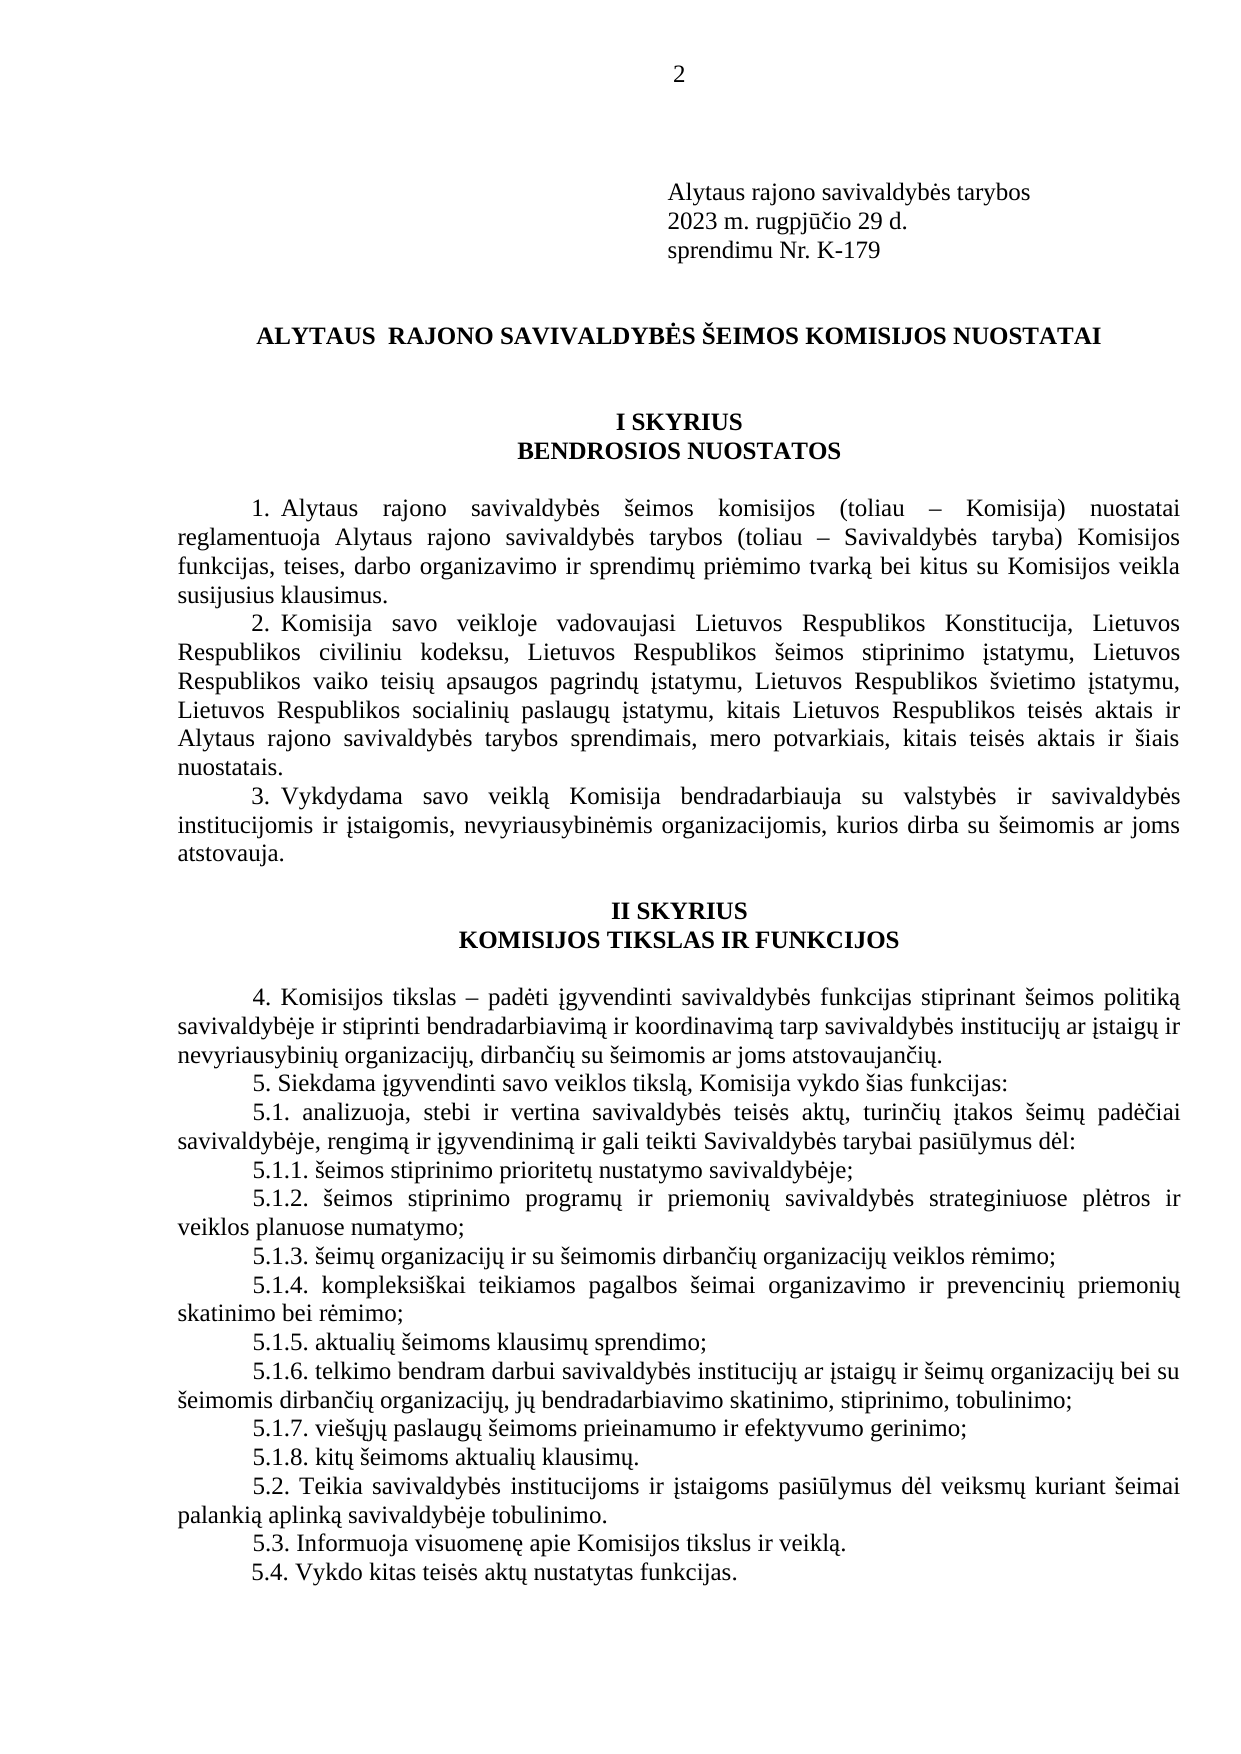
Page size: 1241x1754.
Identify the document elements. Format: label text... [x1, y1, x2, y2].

text 5.1.4. kompleksiškai teikiamos pagalbos šeimai organizavimo ir prevencinių priemonių skatinimo bei rėmimo; [177, 1270, 1181, 1327]
text 3. Vykdydama savo veiklą Komisija bendradarbiauja su valstybės ir savivaldybės institucijomis ir įstaigomis, nevyriausybinėmis organizacijomis, kurios dirba su šeimomis ar joms atstovauja. [177, 781, 1181, 867]
text 5.1. analizuoja, stebi ir vertina savivaldybės teisės aktų, turinčių įtakos šeimų padėčiai savivaldybėje, rengimą ir įgyvendinimą ir gali teikti Savivaldybės tarybai pasiūlymus dėl: [177, 1097, 1181, 1155]
text 5.2. Teikia savivaldybės institucijoms ir įstaigoms pasiūlymus dėl veiksmų kuriant šeimai palankią aplinką savivaldybėje tobulinimo. [177, 1471, 1181, 1528]
text sprendimu Nr. K-179 [177, 235, 1181, 263]
text 5.1.5. aktualių šeimoms klausimų sprendimo; [177, 1327, 1181, 1356]
text 5.1.2. šeimos stiprinimo programų ir priemonių savivaldybės strateginiuose plėtros ir veiklos planuose numatymo; [177, 1183, 1181, 1241]
text 4. Komisijos tikslas – padėti įgyvendinti savivaldybės funkcijas stiprinant šeimos politiką savivaldybėje ir stiprinti bendradarbiavimą ir koordinavimą tarp savivaldybės institucijų ar įstaigų ir nevyriausybinių organizacijų, dirbančių su šeimomis ar joms atstovaujančių. [177, 982, 1181, 1068]
text Alytaus rajono savivaldybės tarybos [177, 177, 1181, 206]
text 5.1.8. kitų šeimoms aktualių klausimų. [177, 1442, 1181, 1471]
text 2023 m. rugpjūčio 29 d. [177, 206, 1181, 235]
text 5.1.3. šeimų organizacijų ir su šeimomis dirbančių organizacijų veiklos rėmimo; [177, 1241, 1181, 1270]
text BENDROSIOS NUOSTATOS [177, 436, 1181, 465]
text I SKYRIUS [177, 407, 1181, 436]
text KOMISIJOS TIKSLAS IR FUNKCIJOS [177, 925, 1181, 953]
text 5. Siekdama įgyvendinti savo veiklos tikslą, Komisija vykdo šias funkcijas: [177, 1068, 1181, 1097]
text ALYTAUS RAJONO SAVIVALDYBĖS ŠEIMOS KOMISIJOS NUOSTATAI [177, 321, 1181, 350]
text 5.3. Informuoja visuomenę apie Komisijos tikslus ir veiklą. [177, 1528, 1181, 1557]
text 5.1.1. šeimos stiprinimo prioritetų nustatymo savivaldybėje; [177, 1155, 1181, 1183]
text 5.4. Vykdo kitas teisės aktų nustatytas funkcijas. [177, 1557, 1181, 1586]
text 5.1.7. viešųjų paslaugų šeimoms prieinamumo ir efektyvumo gerinimo; [177, 1413, 1181, 1442]
text 5.1.6. telkimo bendram darbui savivaldybės institucijų ar įstaigų ir šeimų organizacijų bei su šeimomis dirbančių organizacijų, jų bendradarbiavimo skatinimo, stiprinimo, tobulinimo; [177, 1356, 1181, 1413]
text 2. Komisija savo veikloje vadovaujasi Lietuvos Respublikos Konstitucija, Lietuvos Respublikos civiliniu kodeksu, Lietuvos Respublikos šeimos stiprinimo įstatymu, Lietuvos Respublikos vaiko teisių apsaugos pagrindų įstatymu, Lietuvos Respublikos švietimo įstatymu, Lietuvos Respublikos socialinių paslaugų įstatymu, kitais Lietuvos Respublikos teisės aktais ir Alytaus rajono savivaldybės tarybos sprendimais, mero potvarkiais, kitais teisės aktais ir šiais nuostatais. [177, 608, 1181, 781]
text 1. Alytaus rajono savivaldybės šeimos komisijos (toliau – Komisija) nuostatai reglamentuoja Alytaus rajono savivaldybės tarybos (toliau – Savivaldybės taryba) Komisijos funkcijas, teises, darbo organizavimo ir sprendimų priėmimo tvarką bei kitus su Komisijos veikla susijusius klausimus. [177, 493, 1181, 608]
text II SKYRIUS [177, 896, 1181, 925]
